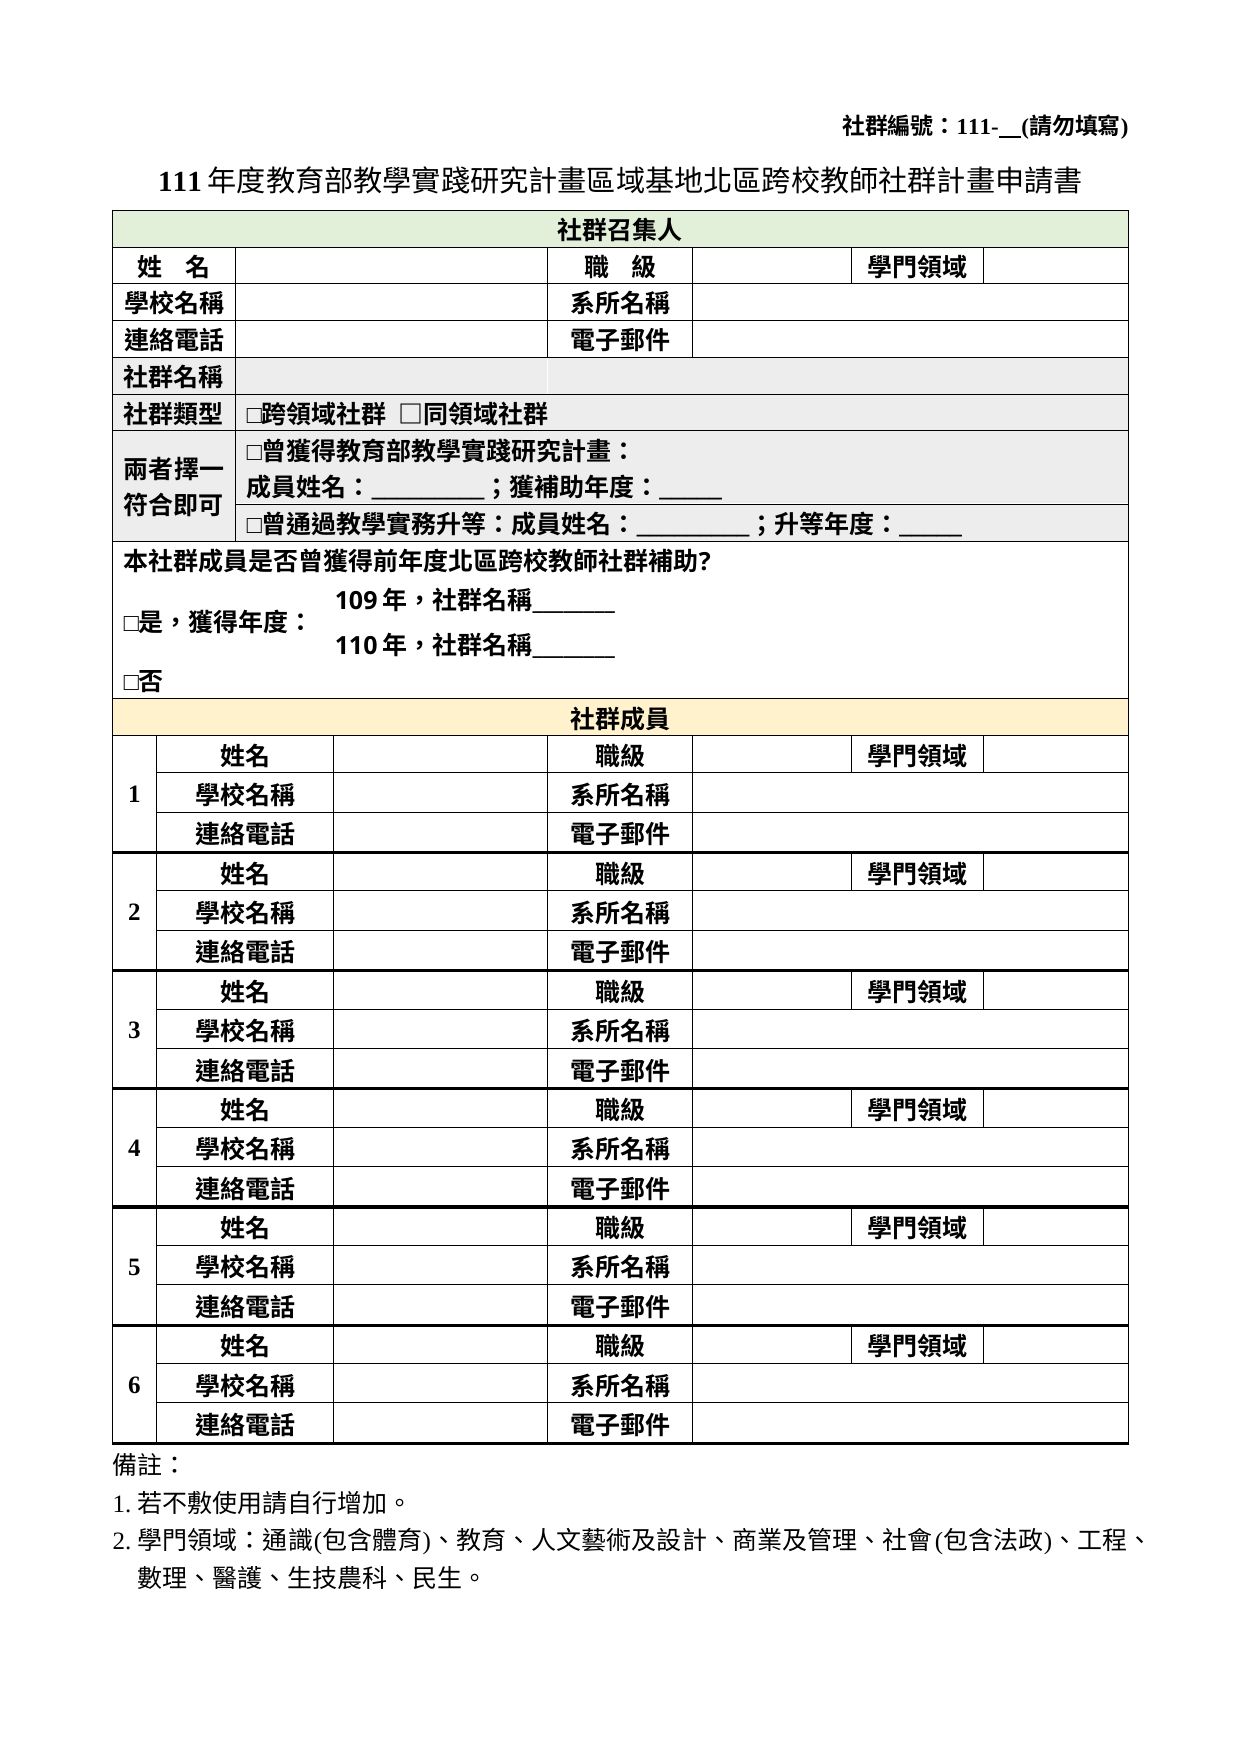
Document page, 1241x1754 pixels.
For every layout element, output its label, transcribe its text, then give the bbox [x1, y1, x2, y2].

table_cell [334, 1090, 547, 1127]
table_cell 姓名 [157, 972, 333, 1008]
table_cell 系所名稱 [548, 1010, 692, 1048]
table_cell 學校名稱 [157, 1010, 333, 1048]
table_cell 系所名稱 [548, 1246, 692, 1284]
table_cell 社群類型 [113, 395, 235, 430]
table_cell [334, 813, 547, 851]
table_cell 連絡電話 [113, 321, 235, 357]
text 社群編號：111- (請勿填寫) [112, 105, 1128, 142]
table_cell [984, 972, 1128, 1008]
table_cell [693, 248, 851, 283]
table_cell [334, 854, 547, 890]
text 111年度教育部教學實踐研究計畫區域基地北區跨校教師社群計畫申請書 [112, 161, 1128, 198]
table_header 社群召集人 [113, 211, 1128, 247]
table_cell [693, 1364, 1128, 1402]
table_cell [334, 1327, 547, 1363]
table_cell [693, 1049, 1128, 1087]
table_cell [334, 773, 547, 812]
table_cell [334, 1128, 547, 1166]
table_cell 連絡電話 [157, 931, 333, 969]
table_cell 系所名稱 [548, 773, 692, 812]
list 學門領域：通識(包含體育)、教育、人文藝術及設計、商業及管理、社會(包含法政)、工程、數理、醫護、生技農科、民生。 [112, 1520, 1128, 1595]
table_cell [984, 736, 1128, 772]
table_cell 5 [113, 1209, 156, 1323]
table_cell 連絡電話 [157, 1403, 333, 1442]
table_cell [548, 358, 1128, 394]
table_cell 姓名 [157, 736, 333, 772]
table_cell 職級 [548, 1327, 692, 1363]
table_cell 學校名稱 [157, 1128, 333, 1166]
table_cell [693, 813, 1128, 851]
table_cell 社群名稱 [113, 358, 235, 394]
table_cell [334, 1364, 547, 1402]
table_cell 學門領域 [852, 972, 983, 1008]
table_cell □曾通過教學實務升等：成員姓名：_________；升等年度：_____ [236, 505, 1128, 541]
table_cell 連絡電話 [157, 1167, 333, 1205]
table_cell [236, 248, 547, 283]
table_cell 109年，社群名稱________ [334, 580, 1128, 626]
table_cell 學校名稱 [157, 891, 333, 930]
table_cell [693, 284, 1128, 320]
table_cell 職 級 [548, 248, 692, 283]
table_cell [693, 1403, 1128, 1442]
table_cell 姓名 [157, 854, 333, 890]
table_cell 學門領域 [852, 248, 983, 283]
table_cell 社群成員 [113, 699, 1128, 735]
table_cell 電子郵件 [548, 931, 692, 969]
table_cell 4 [113, 1090, 156, 1205]
table_cell □否 [113, 662, 1128, 698]
table_cell [236, 284, 547, 320]
table_cell 110年，社群名稱________ [334, 626, 1128, 662]
table_cell 電子郵件 [548, 1167, 692, 1205]
table_cell 學校名稱 [113, 284, 235, 320]
table_cell 電子郵件 [548, 321, 692, 357]
table_cell 姓名 [157, 1327, 333, 1363]
table_cell 系所名稱 [548, 284, 692, 320]
table_cell 系所名稱 [548, 891, 692, 930]
table_cell [693, 1246, 1128, 1284]
table_cell 電子郵件 [548, 1285, 692, 1323]
table_cell 姓名 [157, 1090, 333, 1127]
list 若不敷使用請自行增加。 [112, 1482, 1128, 1520]
table_cell [693, 1285, 1128, 1323]
table_cell [693, 321, 1128, 357]
table_cell 學校名稱 [157, 1364, 333, 1402]
table_cell [334, 1209, 547, 1245]
table_cell 連絡電話 [157, 813, 333, 851]
table_cell [334, 891, 547, 930]
table_cell [693, 1327, 851, 1363]
table_cell □是，獲得年度： [113, 580, 333, 662]
table_cell [984, 1327, 1128, 1363]
table_cell [984, 248, 1128, 283]
table_cell 職級 [548, 972, 692, 1008]
table_cell [693, 773, 1128, 812]
table_cell [236, 321, 547, 357]
table_cell [334, 1167, 547, 1205]
table_cell 電子郵件 [548, 1403, 692, 1442]
table_cell 1 [113, 736, 156, 851]
table_cell 本社群成員是否曾獲得前年度北區跨校教師社群補助? [113, 542, 1128, 580]
table_cell 職級 [548, 1090, 692, 1127]
table_cell 系所名稱 [548, 1364, 692, 1402]
table_cell 學門領域 [852, 1209, 983, 1245]
table_cell 學門領域 [852, 1090, 983, 1127]
table_cell 學門領域 [852, 1327, 983, 1363]
table_cell [334, 1010, 547, 1048]
table_cell 6 [113, 1327, 156, 1442]
table_cell 連絡電話 [157, 1285, 333, 1323]
table_cell [334, 1403, 547, 1442]
table_cell 學校名稱 [157, 773, 333, 812]
table_cell [693, 891, 1128, 930]
table_cell [984, 854, 1128, 890]
table_cell [334, 972, 547, 1008]
table_cell 職級 [548, 736, 692, 772]
table_cell [693, 1209, 851, 1245]
table_cell 姓名 [157, 1209, 333, 1245]
table_cell 電子郵件 [548, 813, 692, 851]
table_cell [693, 854, 851, 890]
table_cell [334, 1246, 547, 1284]
table_cell [693, 1167, 1128, 1205]
table_cell 兩者擇一符合即可 [113, 431, 235, 541]
table_cell [693, 1090, 851, 1127]
table_cell 學校名稱 [157, 1246, 333, 1284]
table_cell [693, 1010, 1128, 1048]
table_cell 2 [113, 854, 156, 969]
text 備註： [112, 1445, 1128, 1482]
table_cell 學門領域 [852, 736, 983, 772]
table_cell 系所名稱 [548, 1128, 692, 1166]
table_cell [693, 972, 851, 1008]
table_cell [236, 358, 547, 394]
table_cell 電子郵件 [548, 1049, 692, 1087]
table_cell [334, 736, 547, 772]
table_cell □跨領域社群 □同領域社群 [236, 395, 1128, 430]
table_cell [693, 931, 1128, 969]
table_cell □曾獲得教育部教學實踐研究計畫： 成員姓名：_________；獲補助年度：_____ [236, 431, 1128, 503]
table_cell [693, 736, 851, 772]
table_cell [334, 1049, 547, 1087]
table_cell [984, 1209, 1128, 1245]
table_cell 3 [113, 972, 156, 1087]
table_cell 姓 名 [113, 248, 235, 283]
table_cell 職級 [548, 854, 692, 890]
table_cell [334, 931, 547, 969]
table_cell [693, 1128, 1128, 1166]
table_cell 職級 [548, 1209, 692, 1245]
table_cell [984, 1090, 1128, 1127]
table_cell 連絡電話 [157, 1049, 333, 1087]
table_cell [334, 1285, 547, 1323]
table_cell 學門領域 [852, 854, 983, 890]
